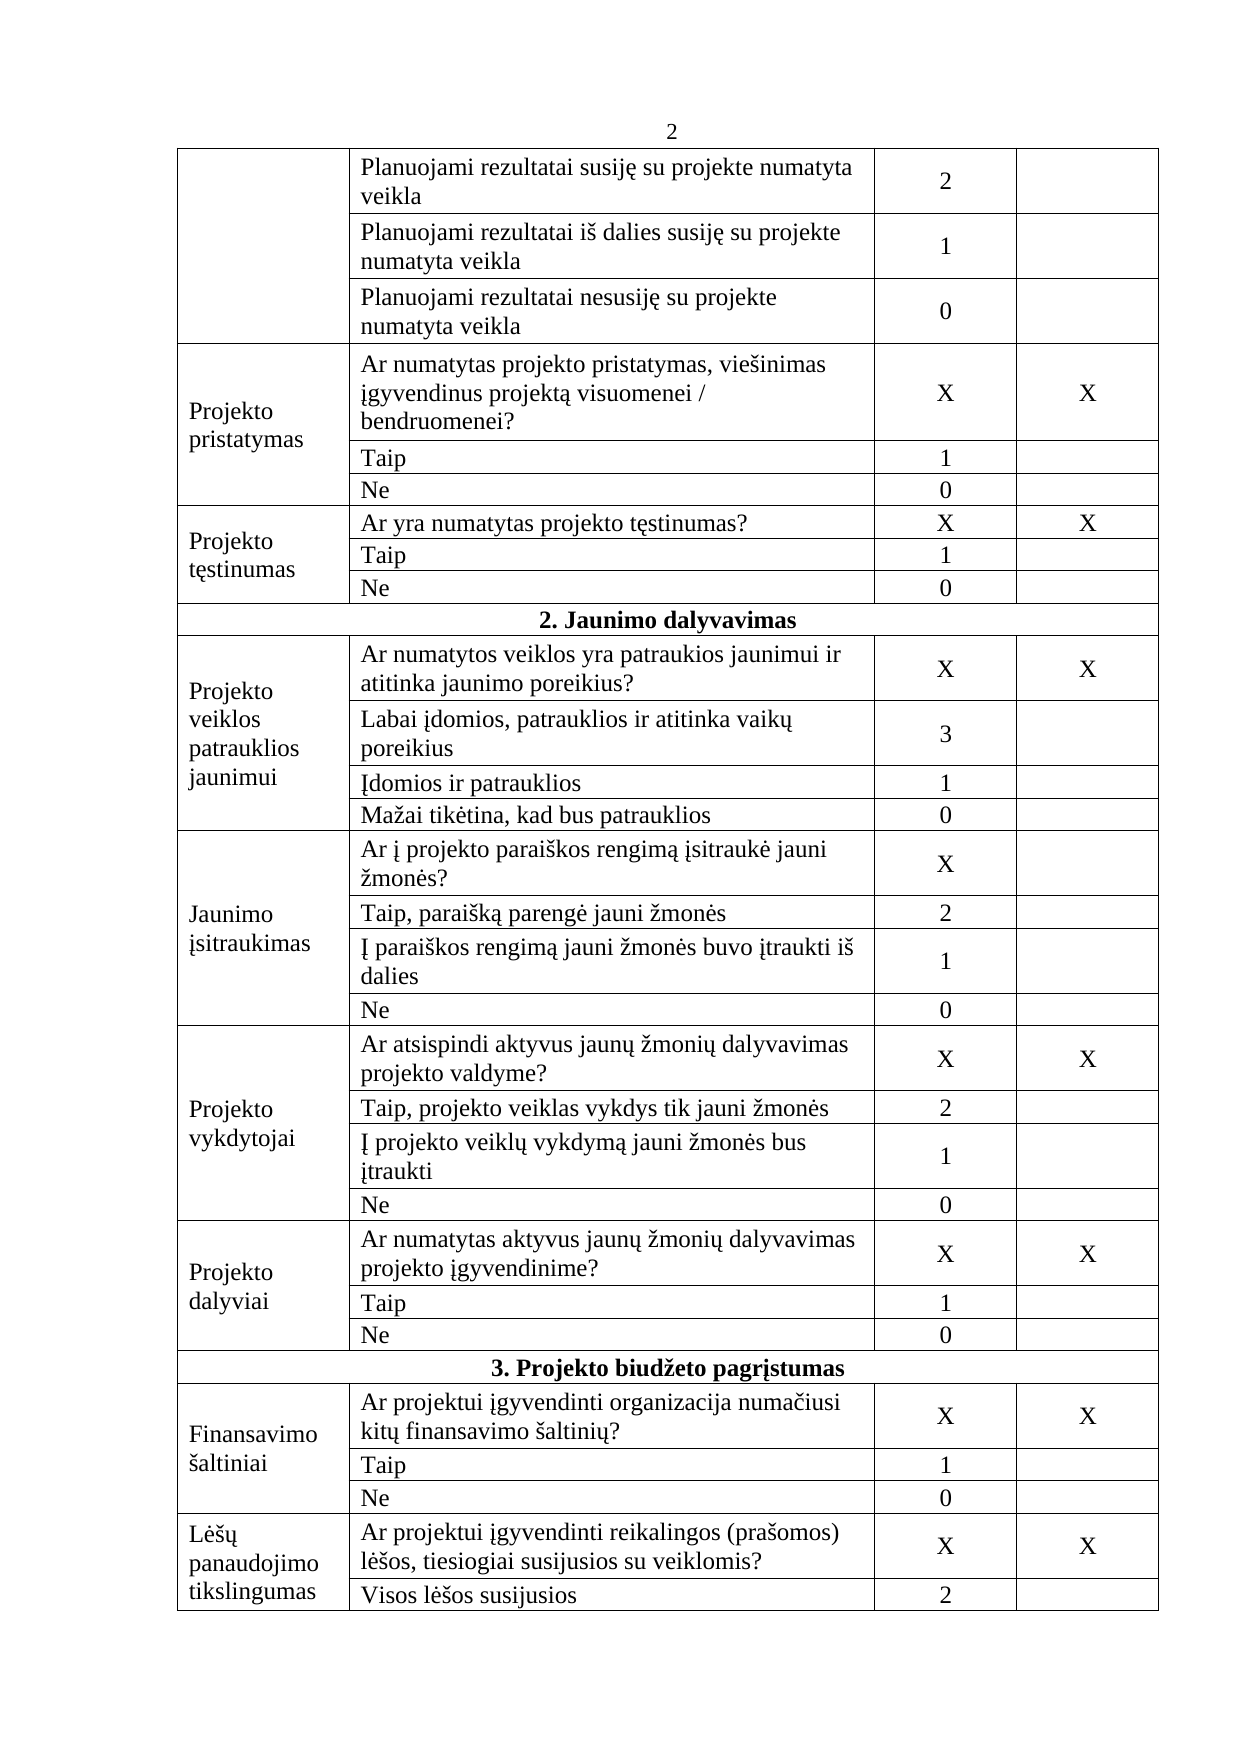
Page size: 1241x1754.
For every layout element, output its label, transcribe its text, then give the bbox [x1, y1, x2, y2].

table_cell Projekto vykdytojai [178, 1026, 349, 1220]
table_cell [1017, 214, 1158, 278]
table_cell 1 [875, 441, 1016, 473]
table_cell X [1017, 344, 1158, 440]
table_cell X [1017, 636, 1158, 700]
table_cell X [875, 1514, 1016, 1578]
table_cell [1017, 571, 1158, 603]
table_cell X [1017, 1026, 1158, 1090]
table_cell X [875, 1026, 1016, 1090]
table_cell Į projekto veiklų vykdymą jauni žmonės bus įtraukti [350, 1124, 874, 1188]
table_cell Ne [350, 1481, 874, 1513]
table_cell 0 [875, 474, 1016, 505]
table_cell 1 [875, 1124, 1016, 1188]
table_cell Ne [350, 1189, 874, 1220]
table_cell Visos lėšos susijusios [350, 1579, 874, 1610]
table_cell [1017, 474, 1158, 505]
table_cell 0 [875, 1189, 1016, 1220]
table_cell [1017, 441, 1158, 473]
table_cell X [875, 636, 1016, 700]
table_cell [1017, 831, 1158, 895]
table_cell [1017, 149, 1158, 213]
table_cell Finansavimo šaltiniai [178, 1384, 349, 1513]
table_cell [1017, 799, 1158, 830]
table_cell Projekto pristatymas [178, 344, 349, 505]
table_cell Ar atsispindi aktyvus jaunų žmonių dalyvavimas projekto valdyme? [350, 1026, 874, 1090]
table_cell Labai įdomios, patrauklios ir atitinka vaikų poreikius [350, 701, 874, 765]
table_cell Taip, paraišką parengė jauni žmonės [350, 896, 874, 928]
table_cell Taip [350, 1286, 874, 1318]
table_cell X [875, 1221, 1016, 1285]
table_cell Ar projektui įgyvendinti organizacija numačiusi kitų finansavimo šaltinių? [350, 1384, 874, 1448]
table_cell Projekto veiklos patrauklios jaunimui [178, 636, 349, 830]
table_cell 3 [875, 701, 1016, 765]
table_cell Ar numatytas aktyvus jaunų žmonių dalyvavimas projekto įgyvendinime? [350, 1221, 874, 1285]
table_cell [1017, 1286, 1158, 1318]
table_cell Taip [350, 441, 874, 473]
table_cell X [1017, 1384, 1158, 1448]
table_cell Mažai tikėtina, kad bus patrauklios [350, 799, 874, 830]
table_cell Planuojami rezultatai iš dalies susiję su projekte numatyta veikla [350, 214, 874, 278]
table_cell [1017, 766, 1158, 798]
table_cell Į paraiškos rengimą jauni žmonės buvo įtraukti iš dalies [350, 929, 874, 993]
table_cell X [875, 1384, 1016, 1448]
table_cell X [1017, 506, 1158, 538]
table_cell [1017, 994, 1158, 1025]
table_cell 2 [875, 1091, 1016, 1123]
table_cell [1017, 1319, 1158, 1350]
table_cell [1017, 1189, 1158, 1220]
table_cell Ne [350, 571, 874, 603]
table_cell 3. Projekto biudžeto pagrįstumas [178, 1351, 1158, 1383]
table_cell 2 [875, 149, 1016, 213]
table_cell Ar numatytas projekto pristatymas, viešinimas įgyvendinus projektą visuomenei / bendruomenei? [350, 344, 874, 440]
table_cell 0 [875, 279, 1016, 343]
table_cell Ar projektui įgyvendinti reikalingos (prašomos) lėšos, tiesiogiai susijusios su veiklomis? [350, 1514, 874, 1578]
table_cell 0 [875, 571, 1016, 603]
table_cell [1017, 1124, 1158, 1188]
table_cell [1017, 1481, 1158, 1513]
table_cell 0 [875, 1319, 1016, 1350]
table_cell [178, 149, 349, 343]
table_cell [1017, 1449, 1158, 1480]
table_cell [1017, 929, 1158, 993]
table_cell Projekto tęstinumas [178, 506, 349, 603]
table_cell Ar yra numatytas projekto tęstinumas? [350, 506, 874, 538]
table_cell X [1017, 1221, 1158, 1285]
table_cell [1017, 896, 1158, 928]
table_cell [1017, 1579, 1158, 1610]
table_cell 1 [875, 1449, 1016, 1480]
table_cell 2. Jaunimo dalyvavimas [178, 604, 1158, 635]
table_cell Taip [350, 1449, 874, 1480]
table_cell Lėšų panaudojimo tikslingumas [178, 1514, 349, 1610]
table_cell [1017, 279, 1158, 343]
table_cell Ar į projekto paraiškos rengimą įsitraukė jauni žmonės? [350, 831, 874, 895]
table_cell 1 [875, 539, 1016, 570]
table_cell 1 [875, 766, 1016, 798]
table_cell [1017, 1091, 1158, 1123]
table_cell 0 [875, 994, 1016, 1025]
table_cell Projekto dalyviai [178, 1221, 349, 1350]
table_cell Jaunimo įsitraukimas [178, 831, 349, 1025]
table_cell X [875, 506, 1016, 538]
table_cell 1 [875, 929, 1016, 993]
table_cell [1017, 539, 1158, 570]
table_cell X [875, 831, 1016, 895]
table_cell 1 [875, 214, 1016, 278]
table_cell [1017, 701, 1158, 765]
table_cell Įdomios ir patrauklios [350, 766, 874, 798]
table_cell 1 [875, 1286, 1016, 1318]
table_cell Ne [350, 1319, 874, 1350]
table_cell 2 [875, 1579, 1016, 1610]
table_cell X [875, 344, 1016, 440]
table_cell Planuojami rezultatai susiję su projekte numatyta veikla [350, 149, 874, 213]
table_cell 0 [875, 799, 1016, 830]
table_cell Ar numatytos veiklos yra patraukios jaunimui ir atitinka jaunimo poreikius? [350, 636, 874, 700]
table_cell X [1017, 1514, 1158, 1578]
table_cell 2 [875, 896, 1016, 928]
table_cell Ne [350, 994, 874, 1025]
table_cell Taip [350, 539, 874, 570]
table_cell Taip, projekto veiklas vykdys tik jauni žmonės [350, 1091, 874, 1123]
table_cell Planuojami rezultatai nesusiję su projekte numatyta veikla [350, 279, 874, 343]
table_cell Ne [350, 474, 874, 505]
table_cell 0 [875, 1481, 1016, 1513]
